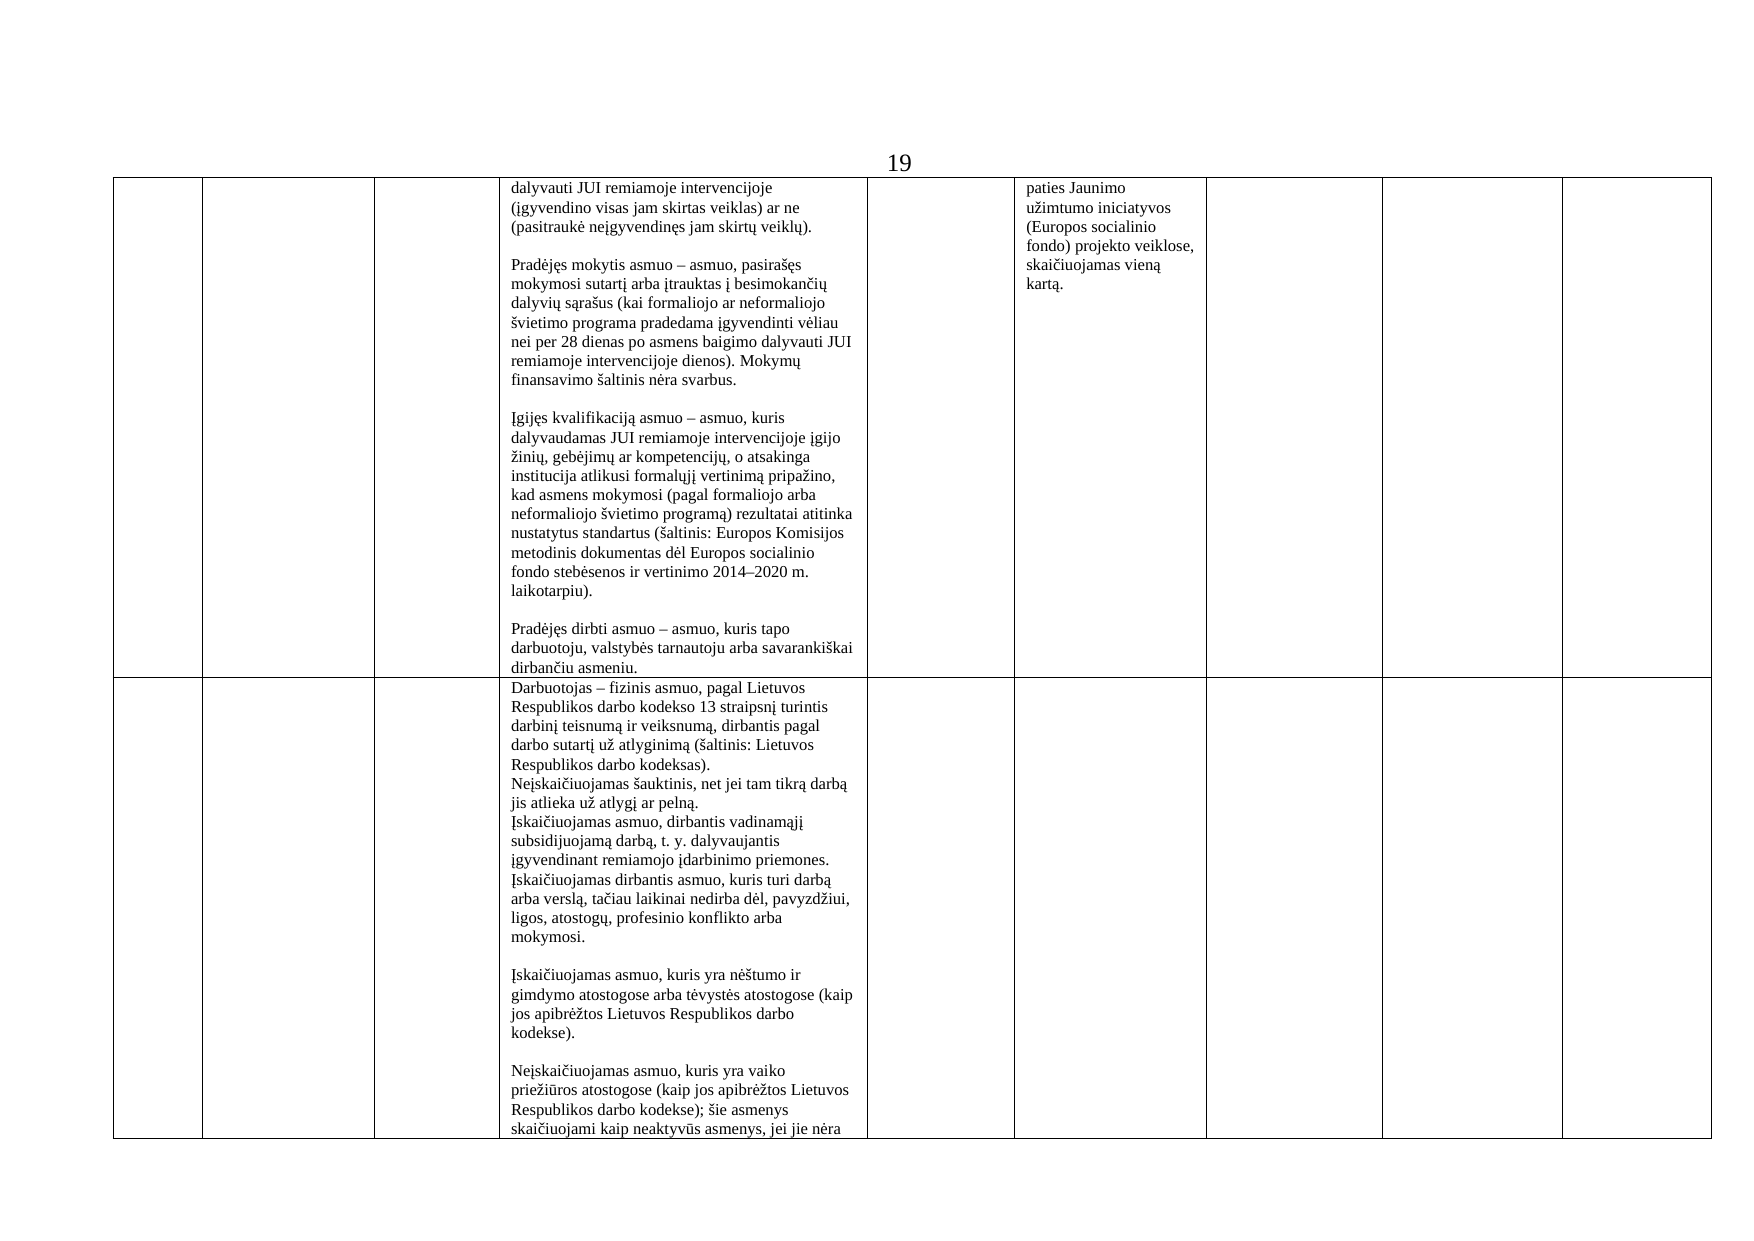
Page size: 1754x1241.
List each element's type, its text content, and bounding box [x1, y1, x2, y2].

table_cell [203, 678, 374, 1138]
table_cell [1383, 678, 1562, 1138]
table_cell [114, 178, 202, 677]
table_cell [868, 678, 1014, 1138]
table_cell [375, 178, 499, 677]
table_cell [1207, 678, 1382, 1138]
table_cell [1383, 178, 1562, 677]
table_cell Darbuotojas – fizinis asmuo, pagal Lietuvos Respublikos darbo kodekso 13 straipsnį turintis darbinį teisnumą ir veiksnumą, dirbantis pagal darbo sutartį už atlyginimą (šaltinis: Lietuvos Respublikos darbo kodeksas). Neįskaičiuojamas šauktinis, net jei tam tikrą darbą jis atlieka už atlygį ar pelną. Įskaičiuojamas asmuo, dirbantis vadinamąjį subsidijuojamą darbą, t. y. dalyvaujantis įgyvendinant remiamojo įdarbinimo priemones. Įskaičiuojamas dirbantis asmuo, kuris turi darbą arba verslą, tačiau laikinai nedirba dėl, pavyzdžiui, ligos, atostogų, profesinio konflikto arba mokymosi. Įskaičiuojamas asmuo, kuris yra nėštumo ir gimdymo atostogose arba tėvystės atostogose (kaip jos apibrėžtos Lietuvos Respublikos darbo kodekse). Neįskaičiuojamas asmuo, kuris yra vaiko priežiūros atostogose (kaip jos apibrėžtos Lietuvos Respublikos darbo kodekse); šie asmenys skaičiuojami kaip neaktyvūs asmenys, jei jie nėra [500, 678, 867, 1138]
table_cell [1015, 678, 1206, 1138]
table_cell [1563, 178, 1711, 677]
table_cell [203, 178, 374, 677]
table_cell [1207, 178, 1382, 677]
table_cell paties Jaunimo užimtumo iniciatyvos (Europos socialinio fondo) projekto veiklose, skaičiuojamas vieną kartą. [1015, 178, 1206, 677]
table_cell [114, 678, 202, 1138]
table_cell [1563, 678, 1711, 1138]
table_cell dalyvauti JUI remiamoje intervencijoje (įgyvendino visas jam skirtas veiklas) ar ne (pasitraukė neįgyvendinęs jam skirtų veiklų). Pradėjęs mokytis asmuo – asmuo, pasirašęs mokymosi sutartį arba įtrauktas į besimokančių dalyvių sąrašus (kai formaliojo ar neformaliojo švietimo programa pradedama įgyvendinti vėliau nei per 28 dienas po asmens baigimo dalyvauti JUI remiamoje intervencijoje dienos). Mokymų finansavimo šaltinis nėra svarbus. Įgijęs kvalifikaciją asmuo – asmuo, kuris dalyvaudamas JUI remiamoje intervencijoje įgijo žinių, gebėjimų ar kompetencijų, o atsakinga institucija atlikusi formalųjį vertinimą pripažino, kad asmens mokymosi (pagal formaliojo arba neformaliojo švietimo programą) rezultatai atitinka nustatytus standartus (šaltinis: Europos Komisijos metodinis dokumentas dėl Europos socialinio fondo stebėsenos ir vertinimo 2014–2020 m. laikotarpiu). Pradėjęs dirbti asmuo – asmuo, kuris tapo darbuotoju, valstybės tarnautoju arba savarankiškai dirbančiu asmeniu. [500, 178, 867, 677]
table_cell [868, 178, 1014, 677]
table_cell [375, 678, 499, 1138]
